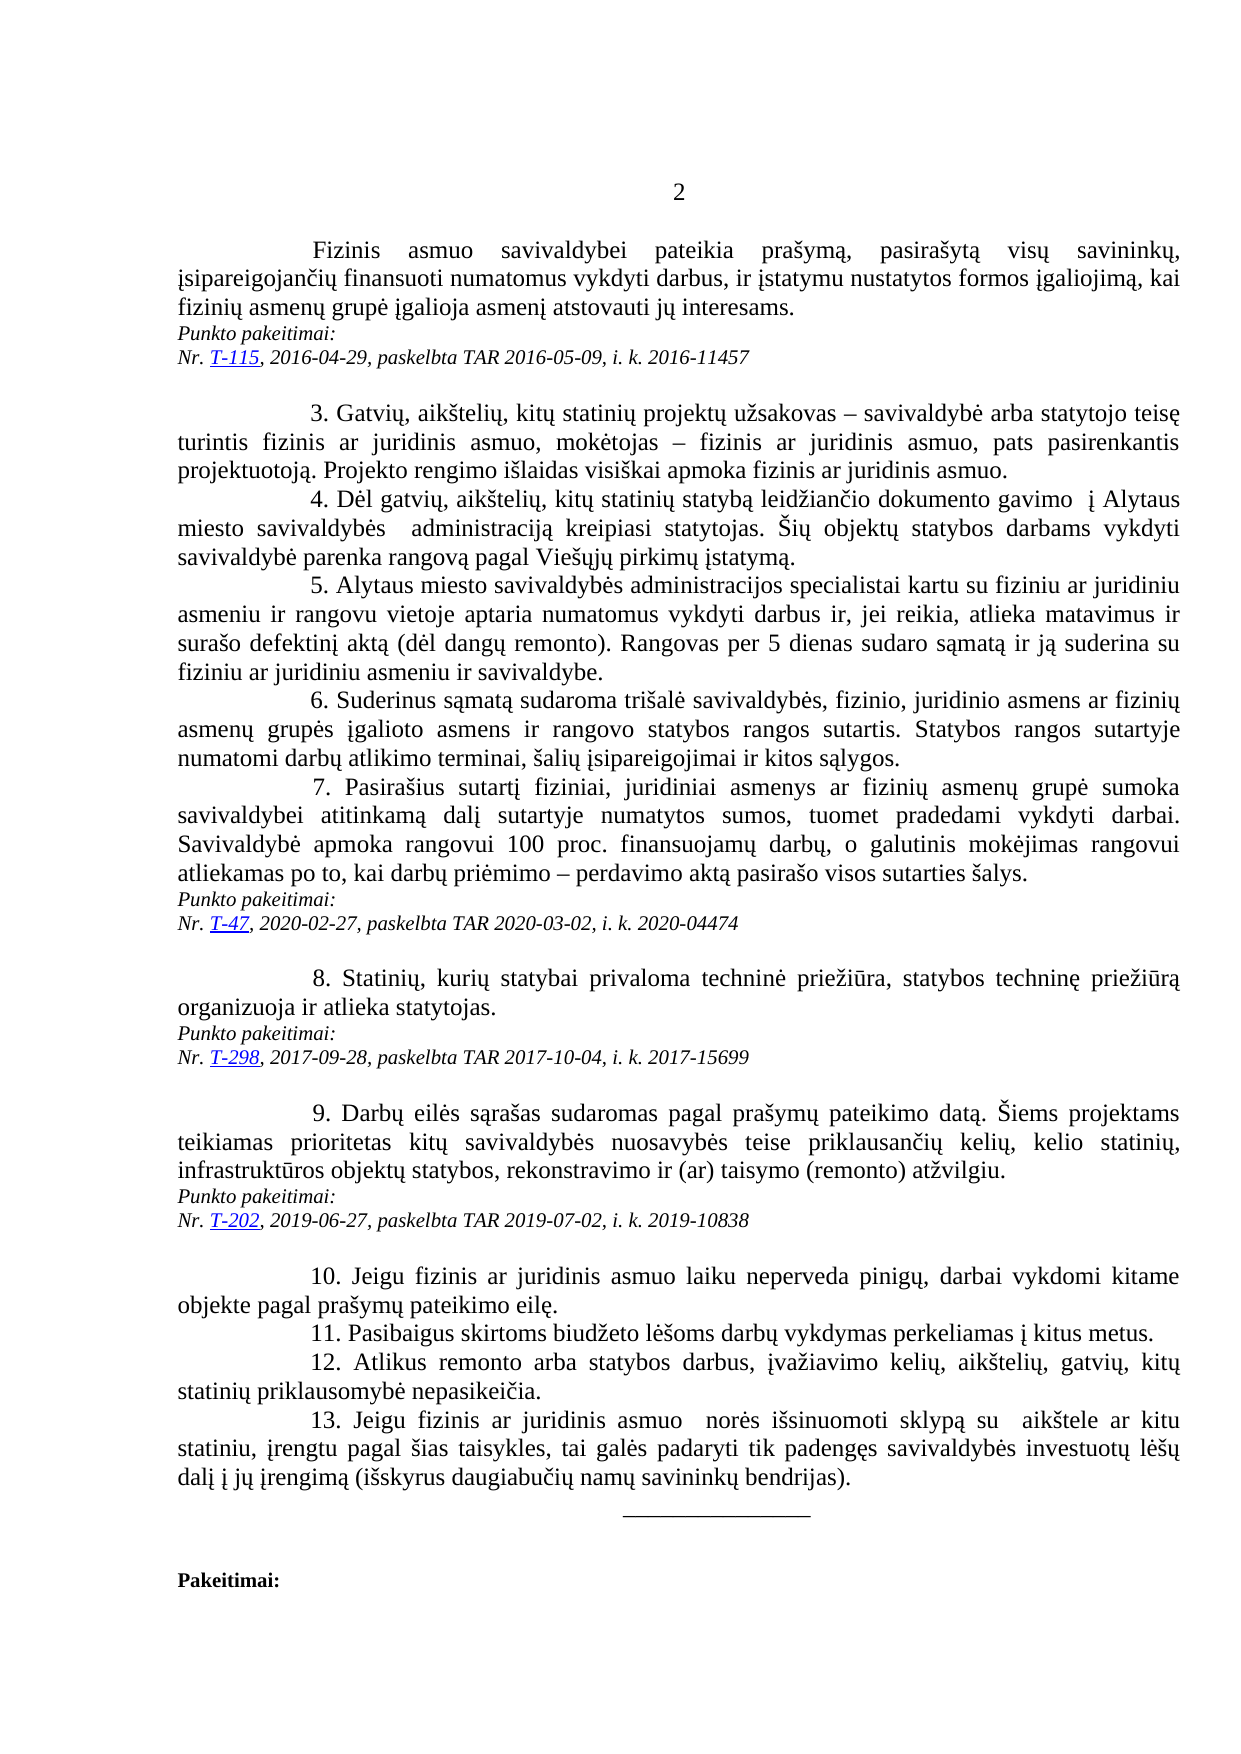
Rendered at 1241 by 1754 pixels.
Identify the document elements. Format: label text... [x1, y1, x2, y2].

text 7. Pasirašius sutartį fiziniai, juridiniai asmenys ar fizinių asmenų grupė sumoka savivaldybei atitinkamą dalį sutartyje numatytos sumos, tuomet pradedami vykdyti darbai. Savivaldybė apmoka rangovui 100 proc. finansuojamų darbų, o galutinis mokėjimas rangovui atliekamas po to, kai darbų priėmimo – perdavimo aktą pasirašo visos sutarties šalys. [177, 772, 1181, 887]
text 10. Jeigu fizinis ar juridinis asmuo laiku neperveda pinigų, darbai vykdomi kitame objekte pagal prašymų pateikimo eilę. [177, 1261, 1181, 1318]
text Punkto pakeitimai: [177, 321, 1181, 345]
text Nr. T-202, 2019-06-27, paskelbta TAR 2019-07-02, i. k. 2019-10838 [177, 1208, 1181, 1232]
text Nr. T-47, 2020-02-27, paskelbta TAR 2020-03-02, i. k. 2020-04474 [177, 911, 1181, 935]
text Nr. T-115, 2016-04-29, paskelbta TAR 2016-05-09, i. k. 2016-11457 [177, 345, 1181, 369]
text Punkto pakeitimai: [177, 1021, 1181, 1045]
text _______________ [177, 1491, 1181, 1520]
text Punkto pakeitimai: [177, 887, 1181, 911]
text 4. Dėl gatvių, aikštelių, kitų statinių statybą leidžiančio dokumento gavimo į Alytaus miesto savivaldybės administraciją kreipiasi statytojas. Šių objektų statybos darbams vykdyti savivaldybė parenka rangovą pagal Viešųjų pirkimų įstatymą. [177, 484, 1181, 570]
text 11. Pasibaigus skirtoms biudžeto lėšoms darbų vykdymas perkeliamas į kitus metus. [177, 1318, 1181, 1347]
text 3. Gatvių, aikštelių, kitų statinių projektų užsakovas – savivaldybė arba statytojo teisę turintis fizinis ar juridinis asmuo, mokėtojas – fizinis ar juridinis asmuo, pats pasirenkantis projektuotoją. Projekto rengimo išlaidas visiškai apmoka fizinis ar juridinis asmuo. [177, 398, 1181, 484]
text Nr. T-298, 2017-09-28, paskelbta TAR 2017-10-04, i. k. 2017-15699 [177, 1045, 1181, 1069]
text Pakeitimai: [177, 1568, 1181, 1592]
text 9. Darbų eilės sąrašas sudaromas pagal prašymų pateikimo datą. Šiems projektams teikiamas prioritetas kitų savivaldybės nuosavybės teise priklausančių kelių, kelio statinių, infrastruktūros objektų statybos, rekonstravimo ir (ar) taisymo (remonto) atžvilgiu. [177, 1098, 1181, 1184]
text Fizinis asmuo savivaldybei pateikia prašymą, pasirašytą visų savininkų, įsipareigojančių finansuoti numatomus vykdyti darbus, ir įstatymu nustatytos formos įgaliojimą, kai fizinių asmenų grupė įgalioja asmenį atstovauti jų interesams. [177, 235, 1181, 321]
text Punkto pakeitimai: [177, 1184, 1181, 1208]
text 13. Jeigu fizinis ar juridinis asmuo norės išsinuomoti sklypą su aikštele ar kitu statiniu, įrengtu pagal šias taisykles, tai galės padaryti tik padengęs savivaldybės investuotų lėšų dalį į jų įrengimą (išskyrus daugiabučių namų savininkų bendrijas). [177, 1405, 1181, 1491]
text 8. Statinių, kurių statybai privaloma techninė priežiūra, statybos techninę priežiūrą organizuoja ir atlieka statytojas. [177, 963, 1181, 1021]
text 6. Suderinus sąmatą sudaroma trišalė savivaldybės, fizinio, juridinio asmens ar fizinių asmenų grupės įgalioto asmens ir rangovo statybos rangos sutartis. Statybos rangos sutartyje numatomi darbų atlikimo terminai, šalių įsipareigojimai ir kitos sąlygos. [177, 685, 1181, 772]
text 12. Atlikus remonto arba statybos darbus, įvažiavimo kelių, aikštelių, gatvių, kitų statinių priklausomybė nepasikeičia. [177, 1347, 1181, 1405]
text 5. Alytaus miesto savivaldybės administracijos specialistai kartu su fiziniu ar juridiniu asmeniu ir rangovu vietoje aptaria numatomus vykdyti darbus ir, jei reikia, atlieka matavimus ir surašo defektinį aktą (dėl dangų remonto). Rangovas per 5 dienas sudaro sąmatą ir ją suderina su fiziniu ar juridiniu asmeniu ir savivaldybe. [177, 570, 1181, 685]
